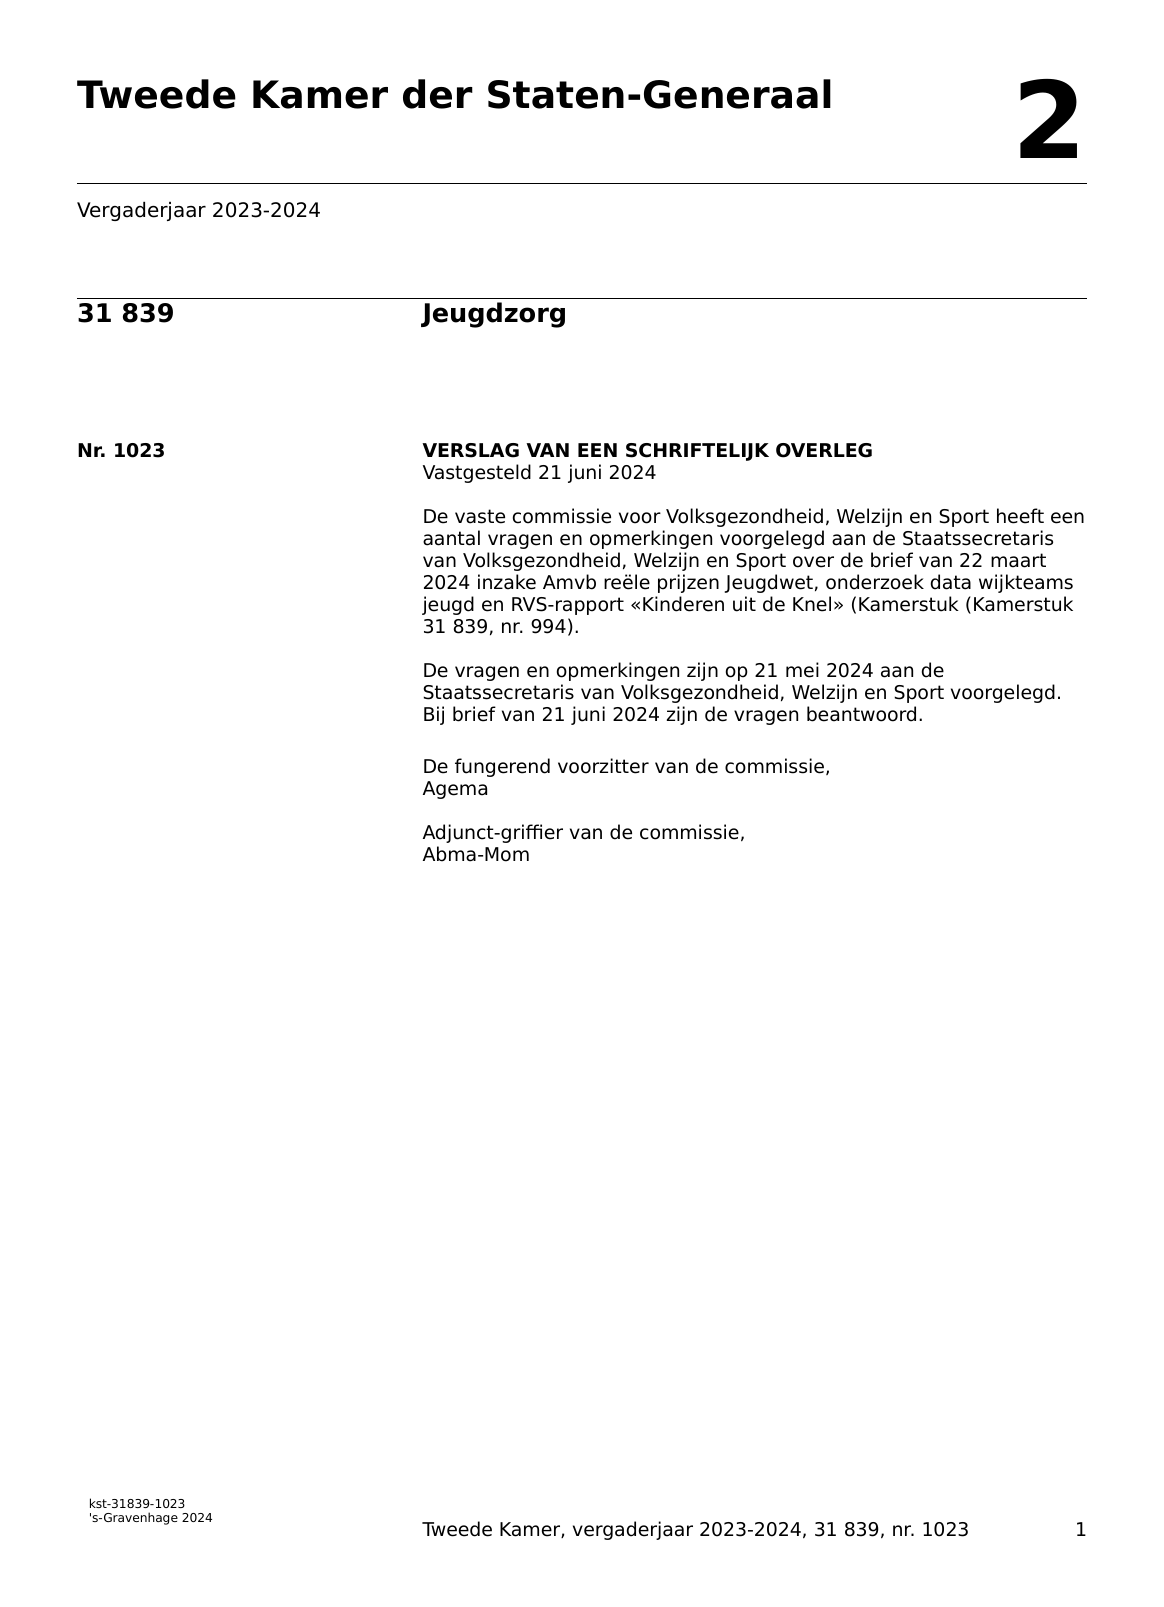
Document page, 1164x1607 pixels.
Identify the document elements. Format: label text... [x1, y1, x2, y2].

text De vaste commissie voor Volksgezondheid, Welzijn en Sport heeft een aantal vragen en opmerkingen voorgelegd aan de Staatssecretaris van Volksgezondheid, Welzijn en Sport over de brief van 22 maart 2024 inzake Amvb reële prijzen Jeugdwet, onderzoek data wijkteams jeugd en RVS-rapport «Kinderen uit de Knel» (Kamerstuk (Kamerstuk 31 839, nr. 994). [422, 506, 1087, 638]
text De fungerend voorzitter van de commissie, Agema [422, 756, 1087, 800]
text kst-31839-1023 [88, 1497, 323, 1511]
subtitle 31 839 Jeugdzorg [77, 299, 1087, 329]
subtitle Nr. 1023 VERSLAG VAN EEN SCHRIFTELIJK OVERLEG [77, 440, 1087, 462]
table_cell Vergaderjaar 2023-2024 [77, 184, 1087, 298]
table_header 2 [886, 59, 1087, 183]
text De vragen en opmerkingen zijn op 21 mei 2024 aan de Staatssecretaris van Volksgezondheid, Welzijn en Sport voorgelegd. Bij brief van 21 juni 2024 zijn de vragen beantwoord. [422, 660, 1087, 726]
text Adjunct-griffier van de commissie, Abma-Mom [422, 822, 1087, 866]
table_header Tweede Kamer der Staten-Generaal [77, 59, 886, 183]
text 's-Gravenhage 2024 [88, 1511, 323, 1525]
text Vastgesteld 21 juni 2024 [422, 462, 1087, 484]
